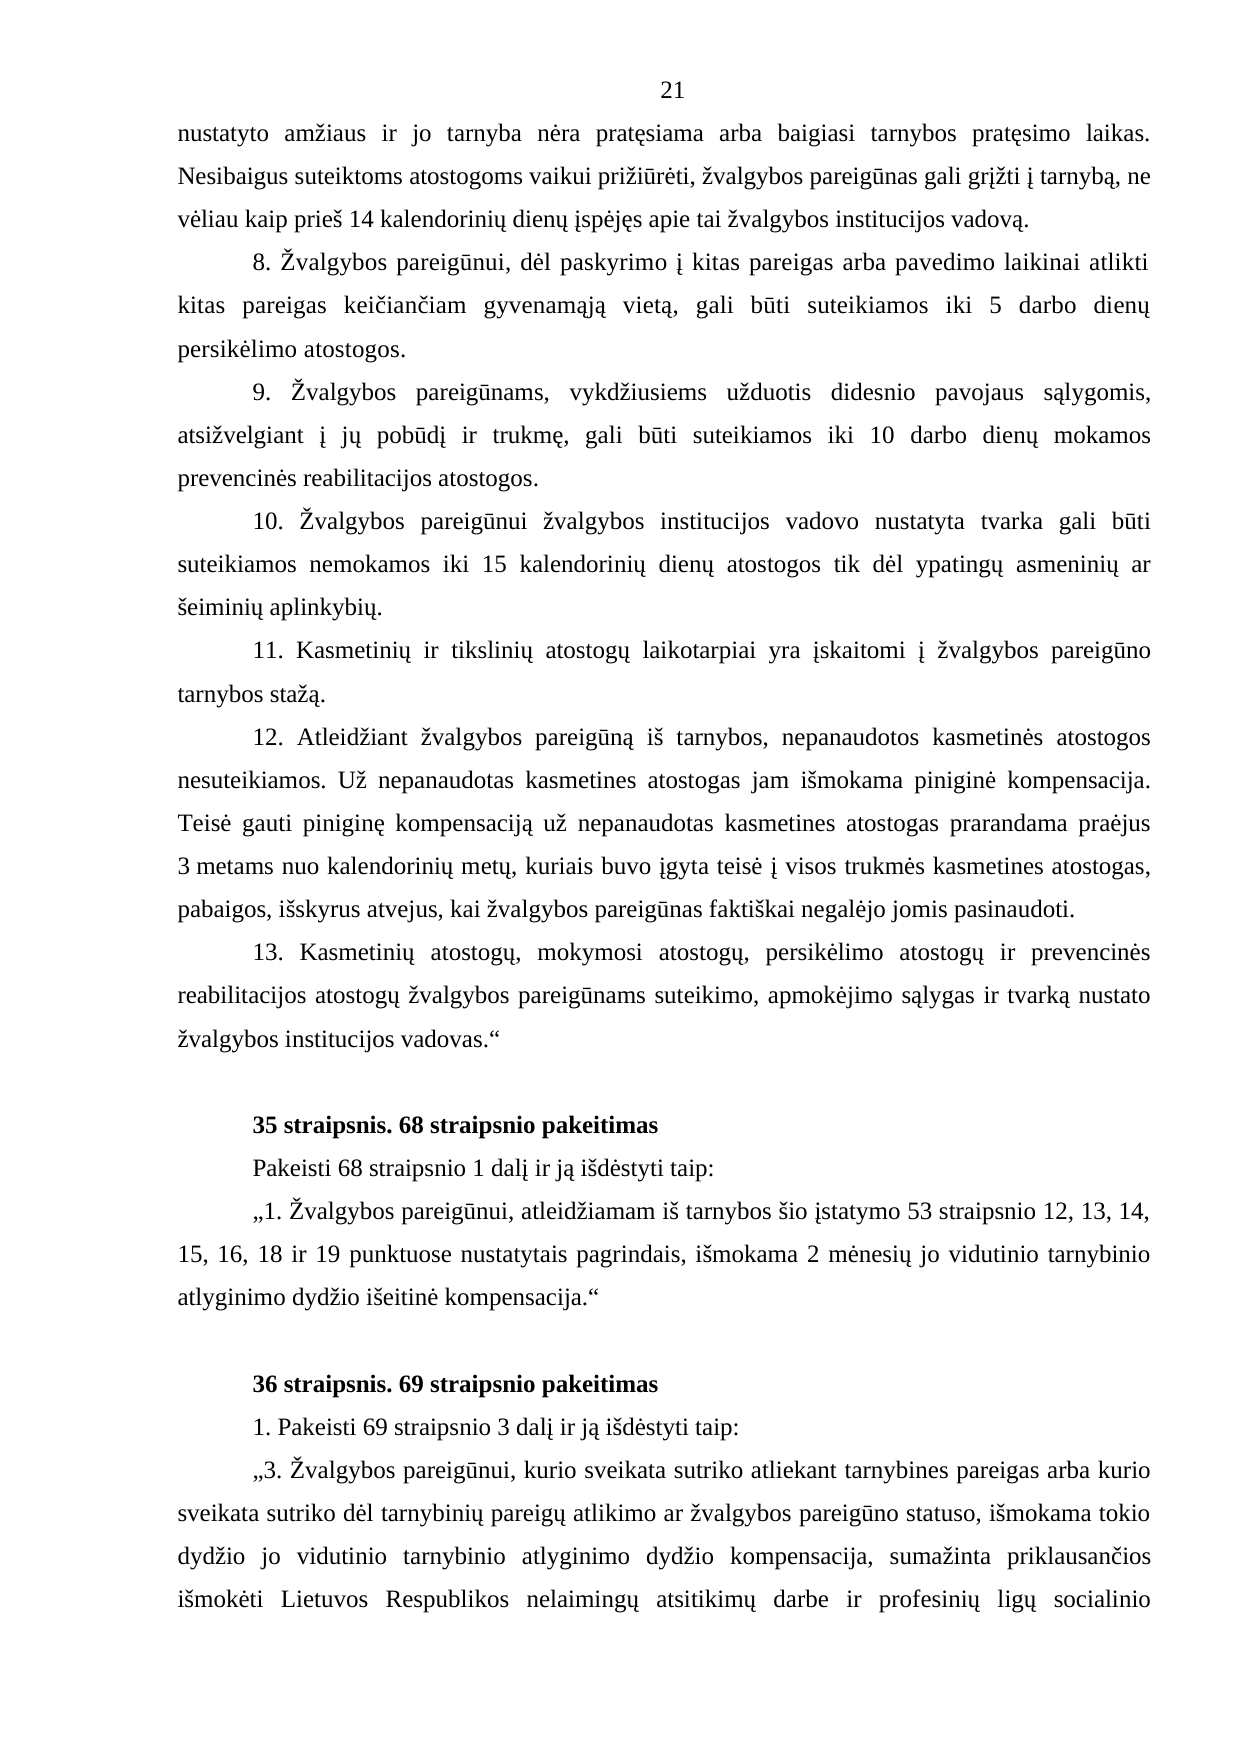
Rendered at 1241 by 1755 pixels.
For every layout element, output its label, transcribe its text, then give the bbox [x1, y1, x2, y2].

text 9. Žvalgybos pareigūnams, vykdžiusiems užduotis didesnio pavojaus sąlygomis, atsižvelgiant į jų pobūdį ir trukmę, gali būti suteikiamos iki 10 darbo dienų mokamos prevencinės reabilitacijos atostogos. [177, 377, 1152, 492]
text Pakeisti 68 straipsnio 1 dalį ir ją išdėstyti taip: [177, 1153, 1152, 1182]
text 13. Kasmetinių atostogų, mokymosi atostogų, persikėlimo atostogų ir prevencinės reabilitacijos atostogų žvalgybos pareigūnams suteikimo, apmokėjimo sąlygas ir tvarką nustato žvalgybos institucijos vadovas.“ [177, 937, 1152, 1052]
text 8. Žvalgybos pareigūnui, dėl paskyrimo į kitas pareigas arba pavedimo laikinai atlikti kitas pareigas keičiančiam gyvenamąją vietą, gali būti suteikiamos iki 5 darbo dienų persikėlimo atostogos. [177, 247, 1152, 362]
text 11. Kasmetinių ir tikslinių atostogų laikotarpiai yra įskaitomi į žvalgybos pareigūno tarnybos stažą. [177, 636, 1152, 707]
text 12. Atleidžiant žvalgybos pareigūną iš tarnybos, nepanaudotos kasmetinės atostogos nesuteikiamos. Už nepanaudotas kasmetines atostogas jam išmokama piniginė kompensacija. Teisė gauti piniginę kompensaciją už nepanaudotas kasmetines atostogas prarandama praėjus 3 metams nuo kalendorinių metų, kuriais buvo įgyta teisė į visos trukmės kasmetines atostogas, pabaigos, išskyrus atvejus, kai žvalgybos pareigūnas faktiškai negalėjo jomis pasinaudoti. [177, 722, 1152, 923]
text „3. Žvalgybos pareigūnui, kurio sveikata sutriko atliekant tarnybines pareigas arba kurio sveikata sutriko dėl tarnybinių pareigų atlikimo ar žvalgybos pareigūno statuso, išmokama tokio dydžio jo vidutinio tarnybinio atlyginimo dydžio kompensacija, sumažinta priklausančios išmokėti Lietuvos Respublikos nelaimingų atsitikimų darbe ir profesinių ligų socialinio [177, 1455, 1152, 1613]
text nustatyto amžiaus ir jo tarnyba nėra pratęsiama arba baigiasi tarnybos pratęsimo laikas. Nesibaigus suteiktoms atostogoms vaikui prižiūrėti, žvalgybos pareigūnas gali grįžti į tarnybą, ne vėliau kaip prieš 14 kalendorinių dienų įspėjęs apie tai žvalgybos institucijos vadovą. [177, 118, 1152, 233]
text 10. Žvalgybos pareigūnui žvalgybos institucijos vadovo nustatyta tvarka gali būti suteikiamos nemokamos iki 15 kalendorinių dienų atostogos tik dėl ypatingų asmeninių ar šeiminių aplinkybių. [177, 506, 1152, 621]
text 1. Pakeisti 69 straipsnio 3 dalį ir ją išdėstyti taip: [177, 1412, 1152, 1441]
text 36 straipsnis. 69 straipsnio pakeitimas [177, 1369, 1152, 1397]
text 35 straipsnis. 68 straipsnio pakeitimas [177, 1110, 1152, 1139]
text „1. Žvalgybos pareigūnui, atleidžiamam iš tarnybos šio įstatymo 53 straipsnio 12, 13, 14, 15, 16, 18 ir 19 punktuose nustatytais pagrindais, išmokama 2 mėnesių jo vidutinio tarnybinio atlyginimo dydžio išeitinė kompensacija.“ [177, 1196, 1152, 1311]
